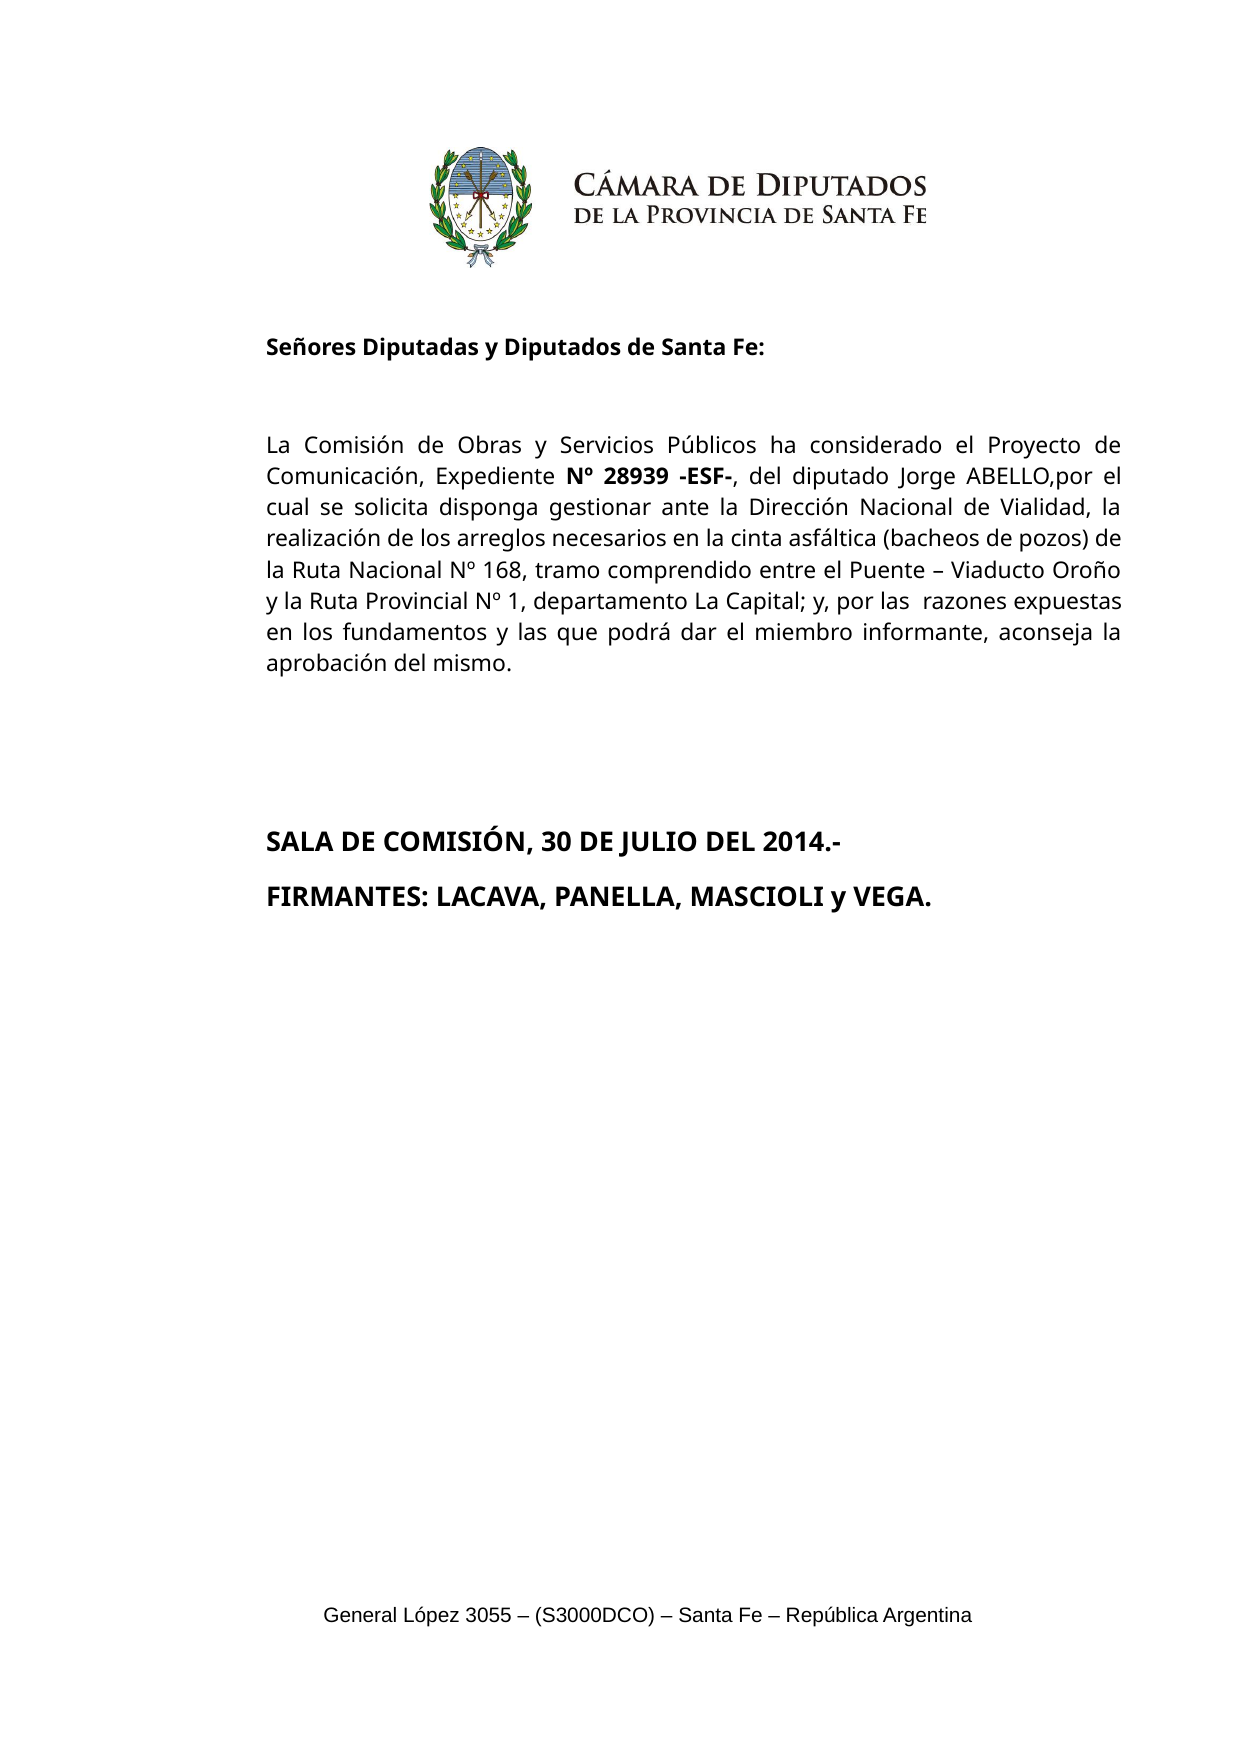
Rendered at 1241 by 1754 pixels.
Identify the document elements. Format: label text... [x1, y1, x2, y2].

text FIRMANTES: LACAVA, PANELLA, MASCIOLI y VEGA. [266, 877, 1122, 914]
text Señores Diputadas y Diputados de Santa Fe: [266, 331, 1122, 362]
text La Comisión de Obras y Servicios Públicos ha considerado el Proyecto de Comunicación, Expediente Nº 28939 -ESF-, del diputado Jorge ABELLO,por el cual se solicita disponga gestionar ante la Dirección Nacional de Vialidad, la realización de los arreglos necesarios en la cinta asfáltica (bacheos de pozos) de la Ruta Nacional Nº 168, tramo comprendido entre el Puente – Viaducto Oroño y la Ruta Provincial Nº 1, departamento La Capital; y, por las razones expuestas en los fundamentos y las que podrá dar el miembro informante, aconseja la aprobación del mismo. [266, 429, 1122, 679]
picture [429, 147, 927, 272]
text SALA DE COMISIÓN, 30 DE JULIO DEL 2014.- [266, 823, 1122, 859]
